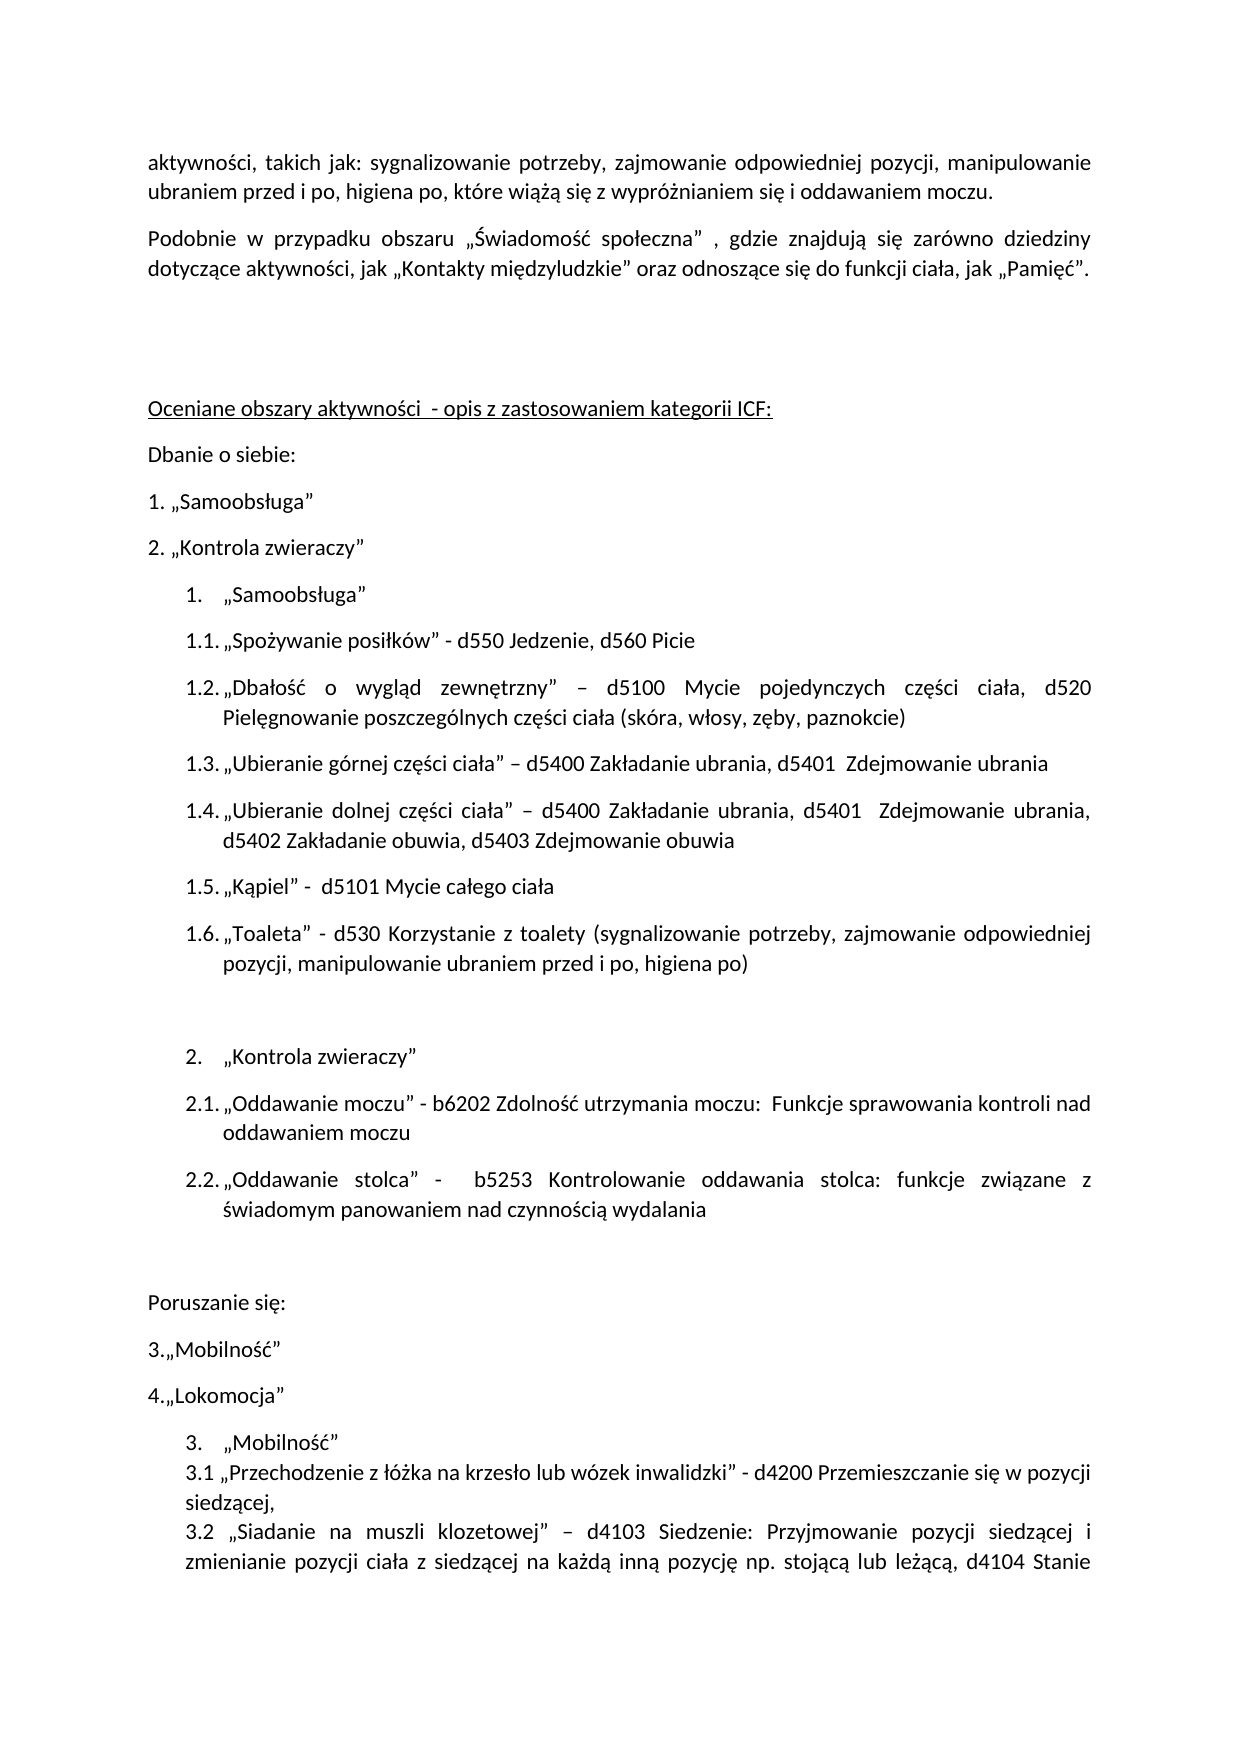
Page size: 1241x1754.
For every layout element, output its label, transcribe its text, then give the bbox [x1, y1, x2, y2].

list „Toaleta” - d530 Korzystanie z toalety (sygnalizowanie potrzeby, zajmowanie odpowiedniej pozycji, manipulowanie ubraniem przed i po, higiena po) [185, 919, 1093, 977]
text 2. „Kontrola zwieraczy” [148, 533, 1093, 561]
text 3.2 „Siadanie na muszli klozetowej” – d4103 Siedzenie: Przyjmowanie pozycji siedzącej i zmienianie pozycji ciała z siedzącej na każdą inną pozycję np. stojącą lub leżącą, d4104 Stanie [185, 1517, 1093, 1575]
list „Oddawanie moczu” - b6202 Zdolność utrzymania moczu: Funkcje sprawowania kontroli nad oddawaniem moczu [185, 1089, 1093, 1147]
text 3.„Mobilność” [148, 1335, 1093, 1363]
list „Kontrola zwieraczy” [185, 1042, 1093, 1070]
list „Mobilność” [185, 1428, 1093, 1456]
list „Ubieranie dolnej części ciała” – d5400 Zakładanie ubrania, d5401 Zdejmowanie ubrania, d5402 Zakładanie obuwia, d5403 Zdejmowanie obuwia [185, 796, 1093, 854]
text Podobnie w przypadku obszaru „Świadomość społeczna” , gdzie znajdują się zarówno dziedziny dotyczące aktywności, jak „Kontakty międzyludzkie” oraz odnoszące się do funkcji ciała, jak „Pamięć”. [148, 224, 1093, 282]
list „Samoobsługa” [185, 580, 1093, 608]
text 1. „Samoobsługa” [148, 487, 1093, 515]
text Dbanie o siebie: [148, 440, 1093, 468]
list „Dbałość o wygląd zewnętrzny” – d5100 Mycie pojedynczych części ciała, d520 Pielęgnowanie poszczególnych części ciała (skóra, włosy, zęby, paznokcie) [185, 673, 1093, 731]
text 4.„Lokomocja” [148, 1381, 1093, 1409]
list „Kąpiel” - d5101 Mycie całego ciała [185, 872, 1093, 901]
list „Oddawanie stolca” - b5253 Kontrolowanie oddawania stolca: funkcje związane z świadomym panowaniem nad czynnością wydalania [185, 1165, 1093, 1223]
text Oceniane obszary aktywności - opis z zastosowaniem kategorii ICF: [148, 394, 1093, 422]
text 3.1 „Przechodzenie z łóżka na krzesło lub wózek inwalidzki” - d4200 Przemieszczanie się w pozycji siedzącej, [185, 1458, 1093, 1516]
list „Spożywanie posiłków” - d550 Jedzenie, d560 Picie [185, 626, 1093, 654]
text Poruszanie się: [148, 1288, 1093, 1316]
text aktywności, takich jak: sygnalizowanie potrzeby, zajmowanie odpowiedniej pozycji, manipulowanie ubraniem przed i po, higiena po, które wiążą się z wypróżnianiem się i oddawaniem moczu. [148, 148, 1093, 206]
list „Ubieranie górnej części ciała” – d5400 Zakładanie ubrania, d5401 Zdejmowanie ubrania [185, 749, 1093, 777]
